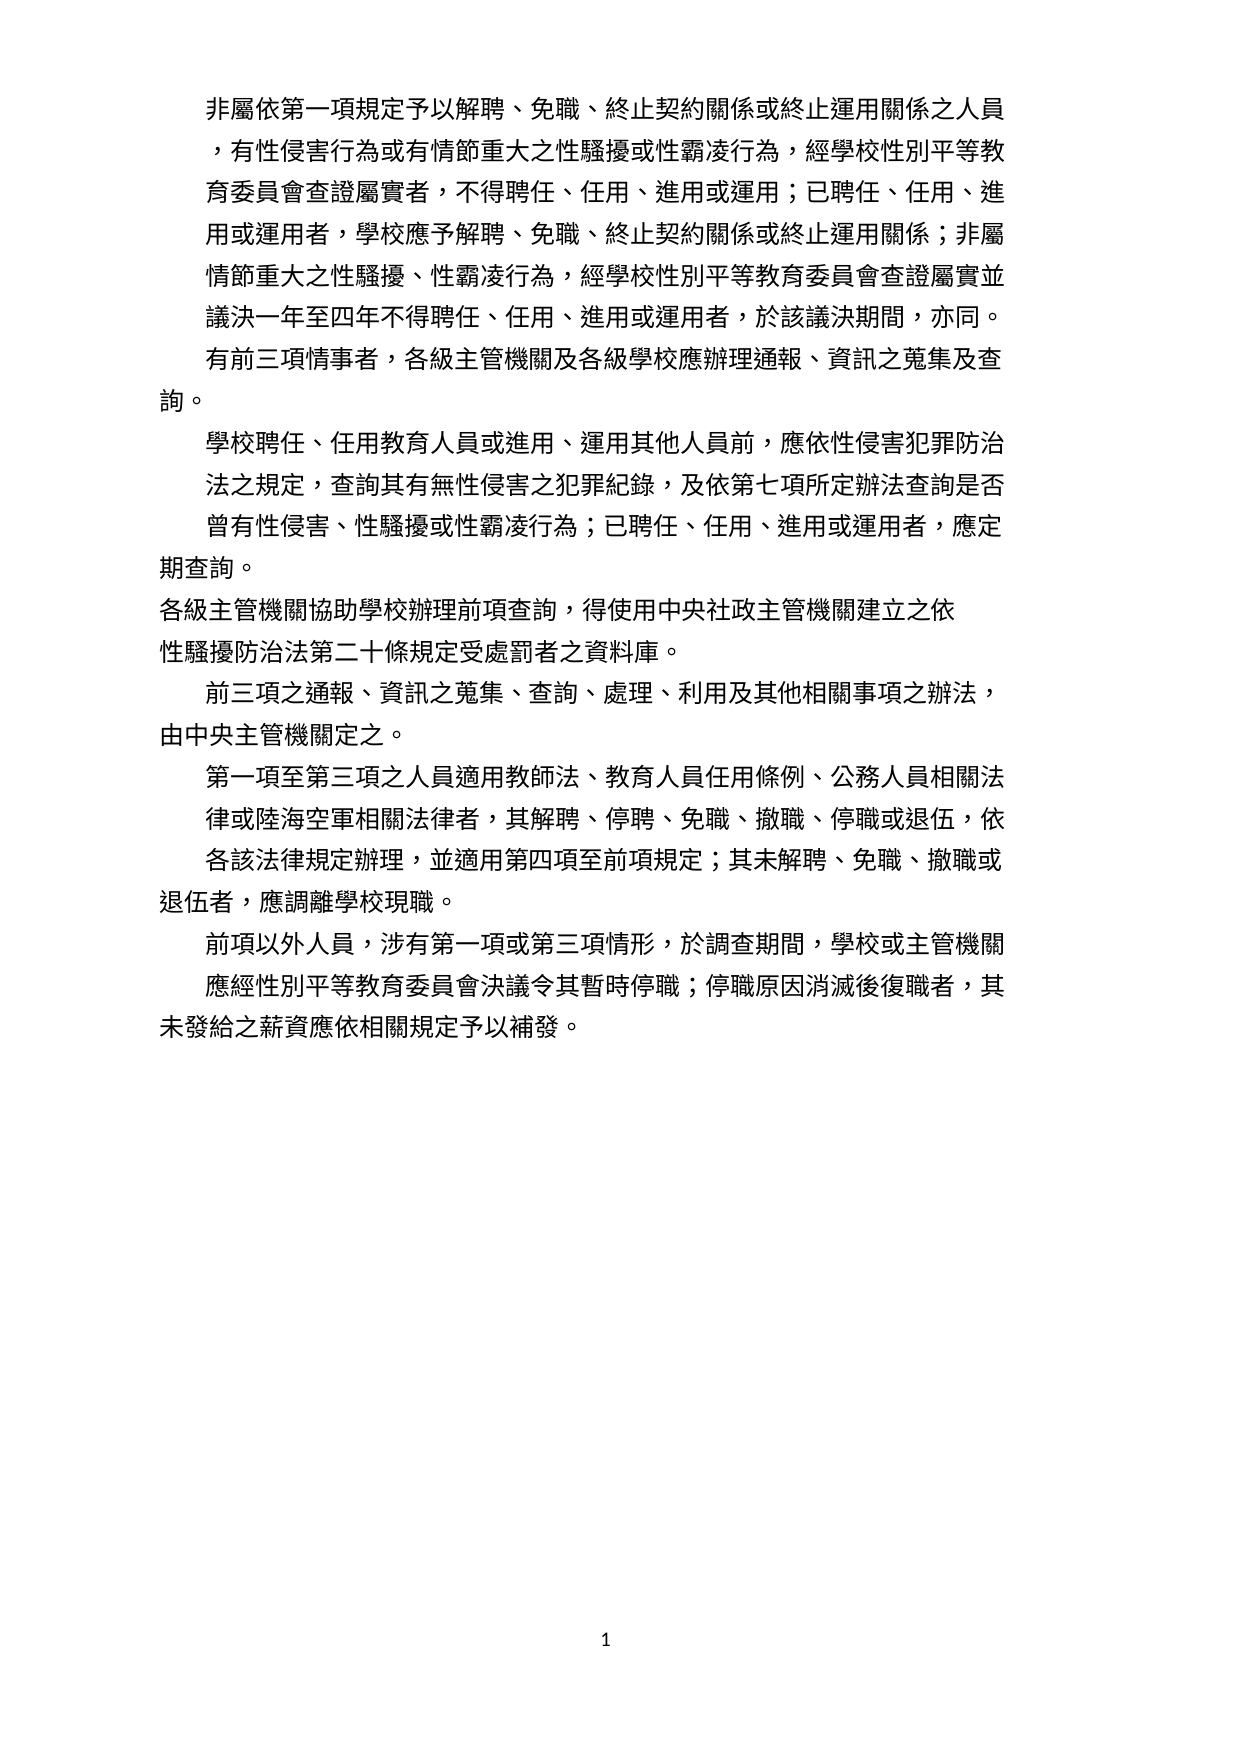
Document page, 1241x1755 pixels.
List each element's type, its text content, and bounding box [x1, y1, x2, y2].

text 學校聘任、任用教育人員或進用、運用其他人員前，應依性侵害犯罪防治法之規定，查詢其有無性侵害之犯罪紀錄，及依第七項所定辦法查詢是否曾有性侵害、性騷擾或性霸凌行為；已聘任、任用、進用或運用者，應定 [205, 423, 1006, 543]
text 非屬依第一項規定予以解聘、免職、終止契約關係或終止運用關係之人員 [205, 89, 1188, 126]
text 退伍者，應調離學校現職。 [159, 883, 1188, 919]
text 前三項之通報、資訊之蒐集、查詢、處理、利用及其他相關事項之辦法， 由中央主管機關定之。 [159, 674, 1006, 752]
text 未發給之薪資應依相關規定予以補發。 [159, 1008, 1188, 1044]
text 前項以外人員，涉有第一項或第三項情形，於調查期間，學校或主管機關應經性別平等教育委員會決議令其暫時停職；停職原因消滅後復職者，其 [205, 924, 1006, 1002]
text 各級主管機關協助學校辦理前項查詢，得使用中央社政主管機關建立之依性騷擾防治法第二十條規定受處罰者之資料庫。 [159, 590, 960, 668]
text 第一項至第三項之人員適用教師法、教育人員任用條例、公務人員相關法律或陸海空軍相關法律者，其解聘、停聘、免職、撤職、停職或退伍，依各該法律規定辦理，並適用第四項至前項規定；其未解聘、免職、撤職或 [205, 757, 1006, 877]
text 詢。 [159, 382, 1188, 418]
text ，有性侵害行為或有情節重大之性騷擾或性霸凌行為，經學校性別平等教育委員會查證屬實者，不得聘任、任用、進用或運用；已聘任、任用、進用或運用者，學校應予解聘、免職、終止契約關係或終止運用關係；非屬情節重大之性騷擾、性霸凌行為，經學校性別平等教育委員會查證屬實並議決一年至四年不得聘任、任用、進用或運用者，於該議決期間，亦同。有前三項情事者，各級主管機關及各級學校應辦理通報、資訊之蒐集及查 [205, 131, 1006, 376]
text 期查詢。 [159, 549, 1188, 585]
